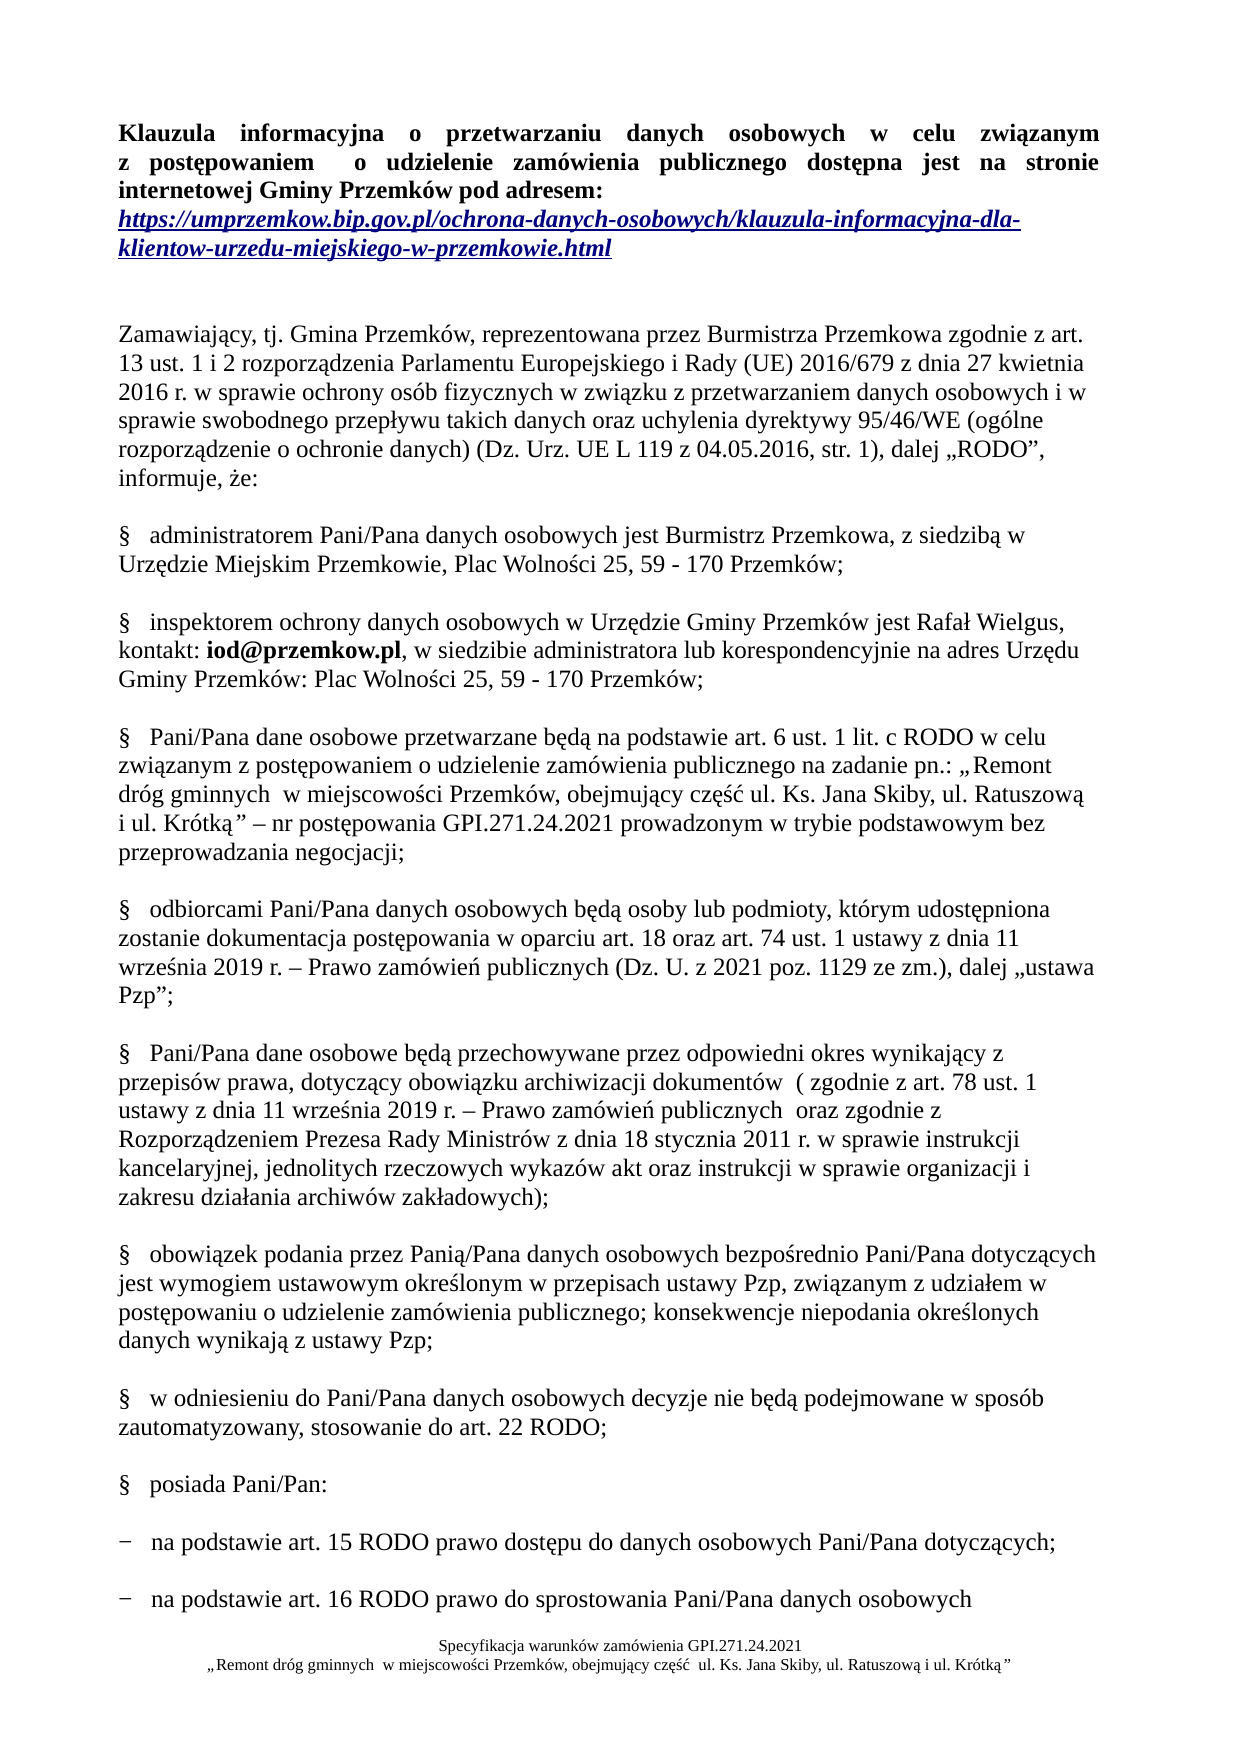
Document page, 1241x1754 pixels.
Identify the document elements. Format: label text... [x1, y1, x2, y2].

text Klauzula informacyjna o przetwarzaniu danych osobowych w celu związanym z postępowaniem o udzielenie zamówienia publicznego dostępna jest na stronie internetowej Gminy Przemków pod adresem: [118, 118, 1101, 204]
text Zamawiający, tj. Gmina Przemków, reprezentowana przez Burmistrza Przemkowa zgodnie z art. 13 ust. 1 i 2 rozporządzenia Parlamentu Europejskiego i Rady (UE) 2016/679 z dnia 27 kwietnia 2016 r. w sprawie ochrony osób fizycznych w związku z przetwarzaniem danych osobowych i w sprawie swobodnego przepływu takich danych oraz uchylenia dyrektywy 95/46/WE (ogólne rozporządzenie o ochronie danych) (Dz. Urz. UE L 119 z 04.05.2016, str. 1), dalej „RODO”, informuje, że: § administratorem Pani/Pana danych osobowych jest Burmistrz Przemkowa, z siedzibą w Urzędzie Miejskim Przemkowie, Plac Wolności 25, 59 - 170 Przemków; § inspektorem ochrony danych osobowych w Urzędzie Gminy Przemków jest Rafał Wielgus, kontakt: iod@przemkow.pl, w siedzibie administratora lub korespondencyjnie na adres Urzędu Gminy Przemków: Plac Wolności 25, 59 - 170 Przemków; § Pani/Pana dane osobowe przetwarzane będą na podstawie art. 6 ust. 1 lit. c RODO w celu związanym z postępowaniem o udzielenie zamówienia publicznego na zadanie pn.: „Remont dróg gminnych w miejscowości Przemków, obejmujący część ul. Ks. Jana Skiby, ul. Ratuszową i ul. Krótką” – nr postępowania GPI.271.24.2021 prowadzonym w trybie podstawowym bez przeprowadzania negocjacji; § odbiorcami Pani/Pana danych osobowych będą osoby lub podmioty, którym udostępniona zostanie dokumentacja postępowania w oparciu art. 18 oraz art. 74 ust. 1 ustawy z dnia 11 września 2019 r. – Prawo zamówień publicznych (Dz. U. z 2021 poz. 1129 ze zm.), dalej „ustawa Pzp”; § Pani/Pana dane osobowe będą przechowywane przez odpowiedni okres wynikający z przepisów prawa, dotyczący obowiązku archiwizacji dokumentów ( zgodnie z art. 78 ust. 1 ustawy z dnia 11 września 2019 r. – Prawo zamówień publicznych oraz zgodnie z Rozporządzeniem Prezesa Rady Ministrów z dnia 18 stycznia 2011 r. w sprawie instrukcji kancelaryjnej, jednolitych rzeczowych wykazów akt oraz instrukcji w sprawie organizacji i zakresu działania archiwów zakładowych); § obowiązek podania przez Panią/Pana danych osobowych bezpośrednio Pani/Pana dotyczących jest wymogiem ustawowym określonym w przepisach ustawy Pzp, związanym z udziałem w postępowaniu o udzielenie zamówienia publicznego; konsekwencje niepodania określonych danych wynikają z ustawy Pzp; § w odniesieniu do Pani/Pana danych osobowych decyzje nie będą podejmowane w sposób zautomatyzowany, stosowanie do art. 22 RODO; § posiada Pani/Pan: − na podstawie art. 15 RODO prawo dostępu do danych osobowych Pani/Pana dotyczących; − na podstawie art. 16 RODO prawo do sprostowania Pani/Pana danych osobowych [118, 291, 1101, 1613]
text https://umprzemkow.bip.gov.pl/ochrona-danych-osobowych/klauzula-informacyjna-dla-klientow-urzedu-miejskiego-w-przemkowie.html [118, 204, 1101, 262]
